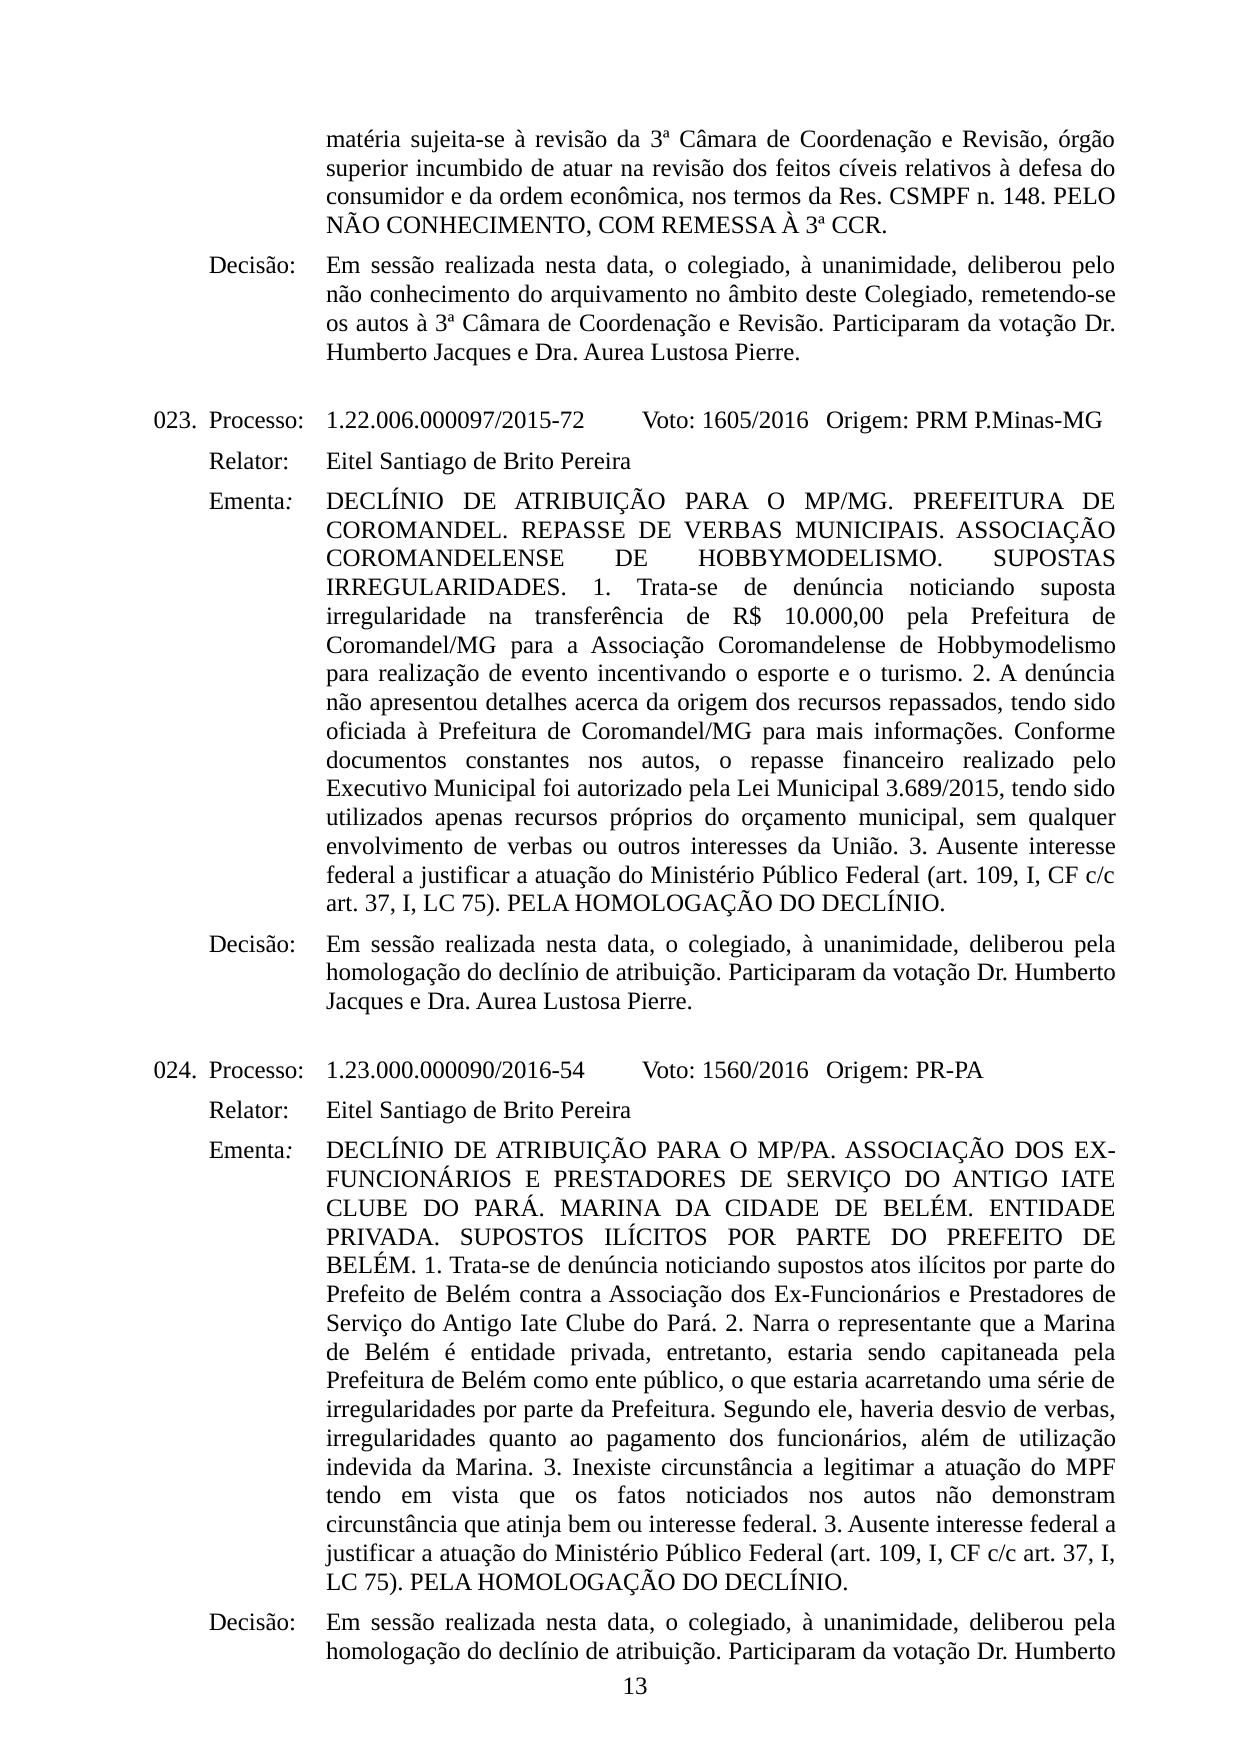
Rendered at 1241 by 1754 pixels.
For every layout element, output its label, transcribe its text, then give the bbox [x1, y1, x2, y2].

table_header Voto: 1560/2016 [636, 1049, 820, 1089]
table_cell Decisão: [203, 245, 320, 371]
table_header 023. [148, 400, 203, 440]
table_cell Em sessão realizada nesta data, o colegiado, à unanimidade, deliberou pelo não conhecimento do arquivamento no âmbito deste Colegiado, remetendo-se os autos à 3ª Câmara de Coordenação e Revisão. Participaram da votação Dr. Humberto Jacques e Dra. Aurea Lustosa Pierre. [320, 245, 1122, 371]
table_cell Ementa: [203, 1130, 320, 1601]
table_cell [148, 1601, 203, 1670]
table_cell Eitel Santiago de Brito Pereira [320, 440, 1122, 480]
table_cell [148, 440, 203, 480]
table_cell Eitel Santiago de Brito Pereira [320, 1090, 1122, 1130]
table_cell [148, 1090, 203, 1130]
table_cell [203, 118, 320, 244]
table_cell Decisão: [203, 1601, 320, 1670]
table_header Voto: 1605/2016 [636, 400, 820, 440]
table_header Origem: PRM P.Minas-MG [820, 400, 1122, 440]
table_header 1.22.006.000097/2015-72 [320, 400, 636, 440]
table_cell Ementa: [203, 480, 320, 923]
table_cell [148, 480, 203, 923]
table_cell [148, 1130, 203, 1601]
table_header Processo: [203, 1049, 320, 1089]
table_header Processo: [203, 400, 320, 440]
table_cell Em sessão realizada nesta data, o colegiado, à unanimidade, deliberou pela homologação do declínio de atribuição. Participaram da votação Dr. Humberto Jacques e Dra. Aurea Lustosa Pierre. [320, 923, 1122, 1021]
table_cell [148, 245, 203, 371]
table_header 024. [148, 1049, 203, 1089]
table_cell DECLÍNIO DE ATRIBUIÇÃO PARA O MP/MG. PREFEITURA DE COROMANDEL. REPASSE DE VERBAS MUNICIPAIS. ASSOCIAÇÃO COROMANDELENSE DE HOBBYMODELISMO. SUPOSTAS IRREGULARIDADES. 1. Trata-se de denúncia noticiando suposta irregularidade na transferência de R$ 10.000,00 pela Prefeitura de Coromandel/MG para a Associação Coromandelense de Hobbymodelismo para realização de evento incentivando o esporte e o turismo. 2. A denúncia não apresentou detalhes acerca da origem dos recursos repassados, tendo sido oficiada à Prefeitura de Coromandel/MG para mais informações. Conforme documentos constantes nos autos, o repasse financeiro realizado pelo Executivo Municipal foi autorizado pela Lei Municipal 3.689/2015, tendo sido utilizados apenas recursos próprios do orçamento municipal, sem qualquer envolvimento de verbas ou outros interesses da União. 3. Ausente interesse federal a justificar a atuação do Ministério Público Federal (art. 109, I, CF c/c art. 37, I, LC 75). PELA HOMOLOGAÇÃO DO DECLÍNIO. [320, 480, 1122, 923]
table_header Origem: PR-PA [820, 1049, 1122, 1089]
table_cell DECLÍNIO DE ATRIBUIÇÃO PARA O MP/PA. ASSOCIAÇÃO DOS EX-FUNCIONÁRIOS E PRESTADORES DE SERVIÇO DO ANTIGO IATE CLUBE DO PARÁ. MARINA DA CIDADE DE BELÉM. ENTIDADE PRIVADA. SUPOSTOS ILÍCITOS POR PARTE DO PREFEITO DE BELÉM. 1. Trata-se de denúncia noticiando supostos atos ilícitos por parte do Prefeito de Belém contra a Associação dos Ex-Funcionários e Prestadores de Serviço do Antigo Iate Clube do Pará. 2. Narra o representante que a Marina de Belém é entidade privada, entretanto, estaria sendo capitaneada pela Prefeitura de Belém como ente público, o que estaria acarretando uma série de irregularidades por parte da Prefeitura. Segundo ele, haveria desvio de verbas, irregularidades quanto ao pagamento dos funcionários, além de utilização indevida da Marina. 3. Inexiste circunstância a legitimar a atuação do MPF tendo em vista que os fatos noticiados nos autos não demonstram circunstância que atinja bem ou interesse federal. 3. Ausente interesse federal a justificar a atuação do Ministério Público Federal (art. 109, I, CF c/c art. 37, I, LC 75). PELA HOMOLOGAÇÃO DO DECLÍNIO. [320, 1130, 1122, 1601]
table_cell Relator: [203, 1090, 320, 1130]
table_cell Decisão: [203, 923, 320, 1021]
table_header 1.23.000.000090/2016-54 [320, 1049, 636, 1089]
table_cell [148, 923, 203, 1021]
table_cell Relator: [203, 440, 320, 480]
table_cell [148, 118, 203, 244]
table_cell matéria sujeita-se à revisão da 3ª Câmara de Coordenação e Revisão, órgão superior incumbido de atuar na revisão dos feitos cíveis relativos à defesa do consumidor e da ordem econômica, nos termos da Res. CSMPF n. 148. PELO NÃO CONHECIMENTO, COM REMESSA À 3ª CCR. [320, 118, 1122, 244]
table_cell Em sessão realizada nesta data, o colegiado, à unanimidade, deliberou pela homologação do declínio de atribuição. Participaram da votação Dr. Humberto [320, 1601, 1122, 1670]
